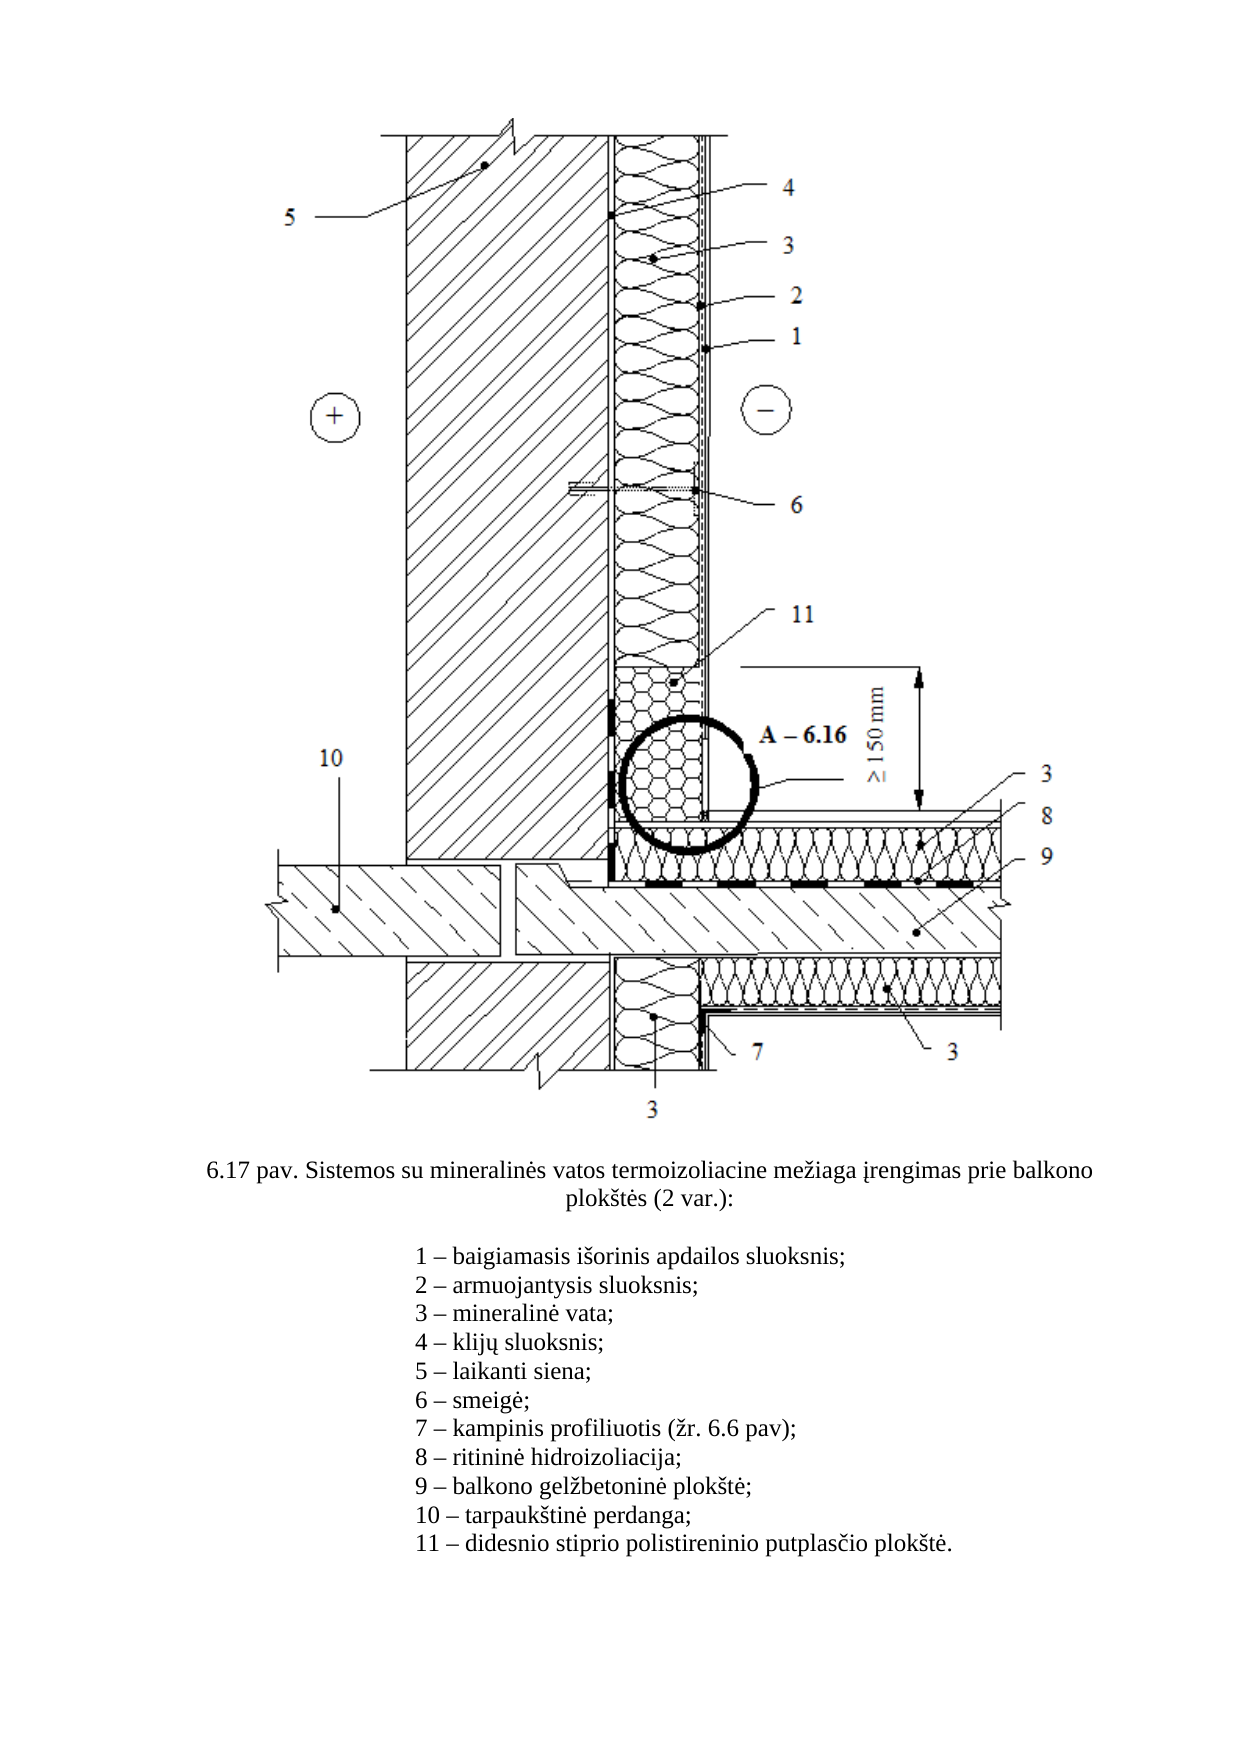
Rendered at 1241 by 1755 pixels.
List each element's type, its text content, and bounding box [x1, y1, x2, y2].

text 3 – mineralinė vata; [415, 1298, 1122, 1327]
text 8 – ritininė hidroizoliacija; [415, 1442, 1122, 1471]
text 6 – smeigė; [415, 1385, 1122, 1413]
text 6.17 pav. Sistemos su mineralinės vatos termoizoliacine mežiaga įrengimas prie balkono plokštės (2 var.): [177, 1155, 1122, 1212]
text 11 – didesnio stiprio polistireninio putplasčio plokštė. [415, 1528, 1122, 1557]
text 9 – balkono gelžbetoninė plokštė; [415, 1471, 1122, 1500]
text 10 – tarpaukštinė perdanga; [415, 1500, 1122, 1528]
text 4 – klijų sluoksnis; [415, 1327, 1122, 1356]
text 7 – kampinis profiliuotis (žr. 6.6 pav); [415, 1413, 1122, 1442]
text 2 – armuojantysis sluoksnis; [415, 1270, 1122, 1298]
text 1 – baigiamasis išorinis apdailos sluoksnis; [415, 1241, 1122, 1270]
text 5 – laikanti siena; [415, 1356, 1122, 1385]
